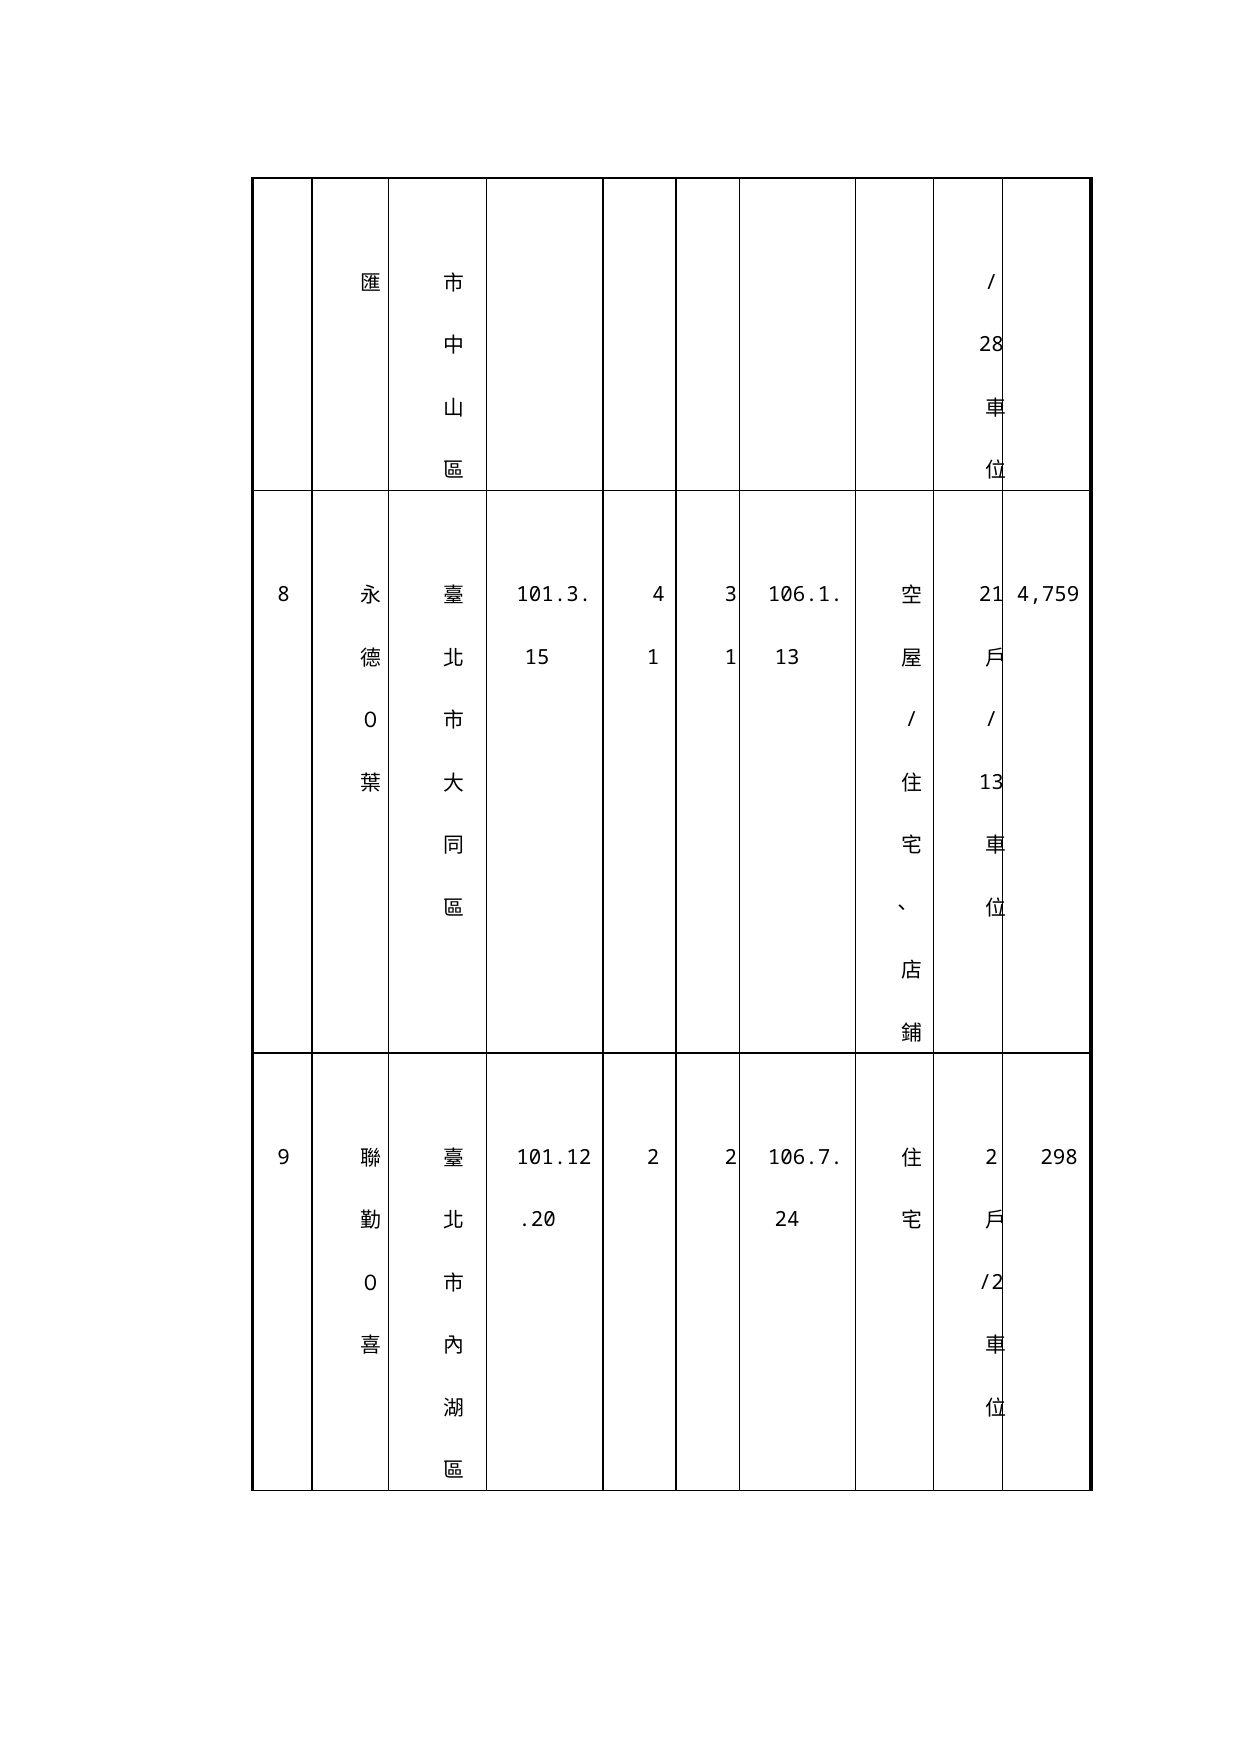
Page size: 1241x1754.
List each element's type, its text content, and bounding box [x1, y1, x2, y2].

table_cell 14戶/28車位 [934, 179, 1002, 490]
table_cell 2戶/2車位 [934, 1054, 1002, 1490]
table_cell 2 [677, 1054, 739, 1490]
table_cell 聯勤０喜 [313, 1054, 388, 1490]
table_cell [254, 179, 311, 490]
table_cell [487, 179, 602, 490]
table_cell 106.7.24 [740, 1054, 855, 1490]
table_cell 9 [254, 1054, 311, 1490]
table_cell 永德０葉 [313, 491, 388, 1052]
table_cell 106.1.13 [740, 491, 855, 1052]
table_cell 101.3.15 [487, 491, 602, 1052]
table_cell [740, 179, 855, 490]
table_cell 31 [677, 491, 739, 1052]
table_cell 21戶/ 13車位 [934, 491, 1002, 1052]
table_cell 住宅 [856, 1054, 933, 1490]
table_cell 空屋/住宅、店鋪 [856, 491, 933, 1052]
table_cell 匯 [313, 179, 388, 490]
table_cell 101.12.20 [487, 1054, 602, 1490]
table_cell 市 中山區 [389, 179, 486, 490]
table_cell [856, 179, 933, 490]
table_cell 41 [604, 491, 675, 1052]
table_cell 2 [604, 1054, 675, 1490]
table_cell 298 [1003, 1054, 1089, 1490]
table_cell 臺北市 大同區 [389, 491, 486, 1052]
table_cell 臺北市 內湖區 [389, 1054, 486, 1490]
table_cell [604, 179, 675, 490]
table_cell [677, 179, 739, 490]
table_cell [1003, 179, 1089, 490]
table_cell 4,759 [1003, 491, 1089, 1052]
table_cell 8 [254, 491, 311, 1052]
